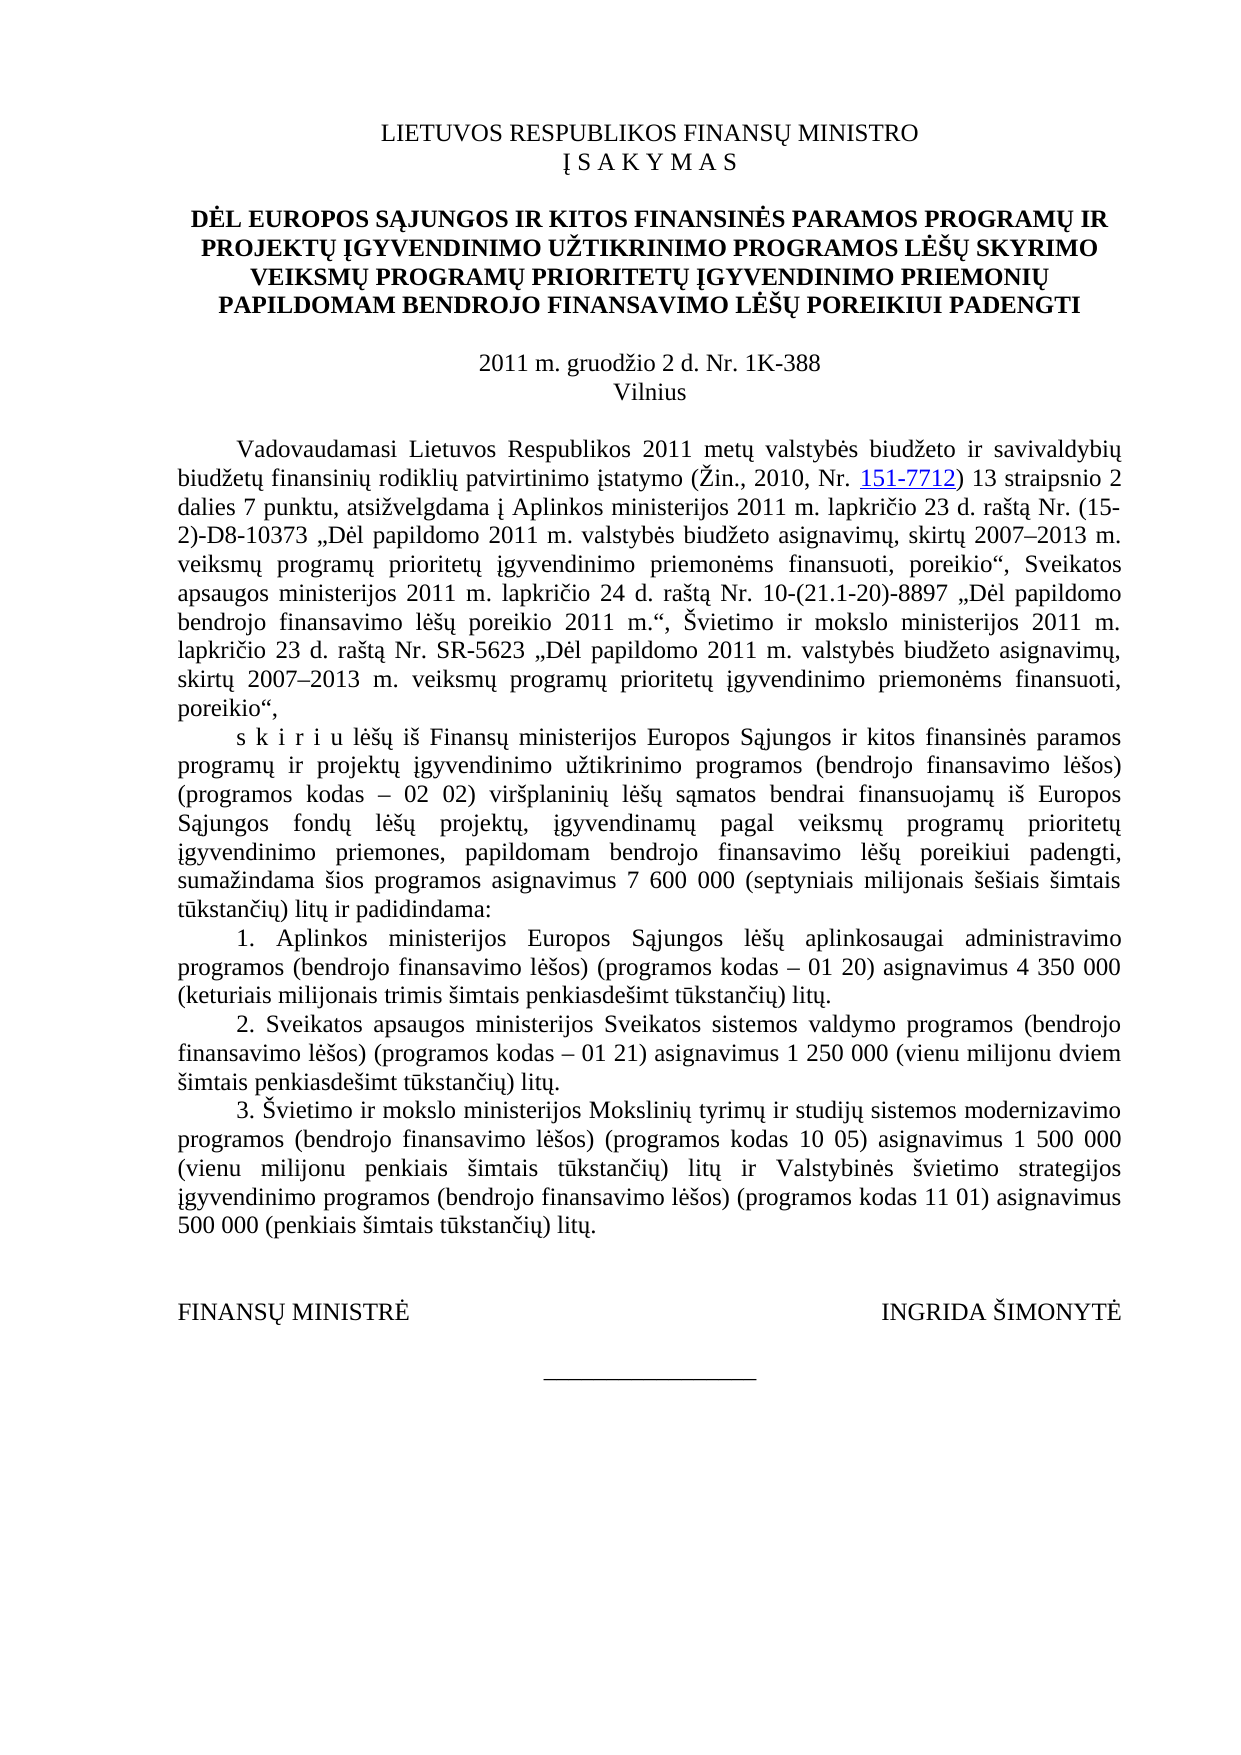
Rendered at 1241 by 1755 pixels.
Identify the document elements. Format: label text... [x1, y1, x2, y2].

text 2. Sveikatos apsaugos ministerijos Sveikatos sistemos valdymo programos (bendrojo finansavimo lėšos) (programos kodas – 01 21) asignavimus 1 250 000 (vienu milijonu dviem šimtais penkiasdešimt tūkstančių) litų. [177, 1009, 1122, 1096]
text 2011 m. gruodžio 2 d. Nr. 1K-388 [177, 348, 1122, 377]
text s k i r i u lėšų iš Finansų ministerijos Europos Sąjungos ir kitos finansinės paramos programų ir projektų įgyvendinimo užtikrinimo programos (bendrojo finansavimo lėšos) (programos kodas – 02 02) viršplaninių lėšų sąmatos bendrai finansuojamų iš Europos Sąjungos fondų lėšų projektų, įgyvendinamų pagal veiksmų programų prioritetų įgyvendinimo priemones, papildomam bendrojo finansavimo lėšų poreikiui padengti, sumažindama šios programos asignavimus 7 600 000 (septyniais milijonais šešiais šimtais tūkstančių) litų ir padidindama: [177, 722, 1122, 923]
text 3. Švietimo ir mokslo ministerijos Mokslinių tyrimų ir studijų sistemos modernizavimo programos (bendrojo finansavimo lėšos) (programos kodas 10 05) asignavimus 1 500 000 (vienu milijonu penkiais šimtais tūkstančių) litų ir Valstybinės švietimo strategijos įgyvendinimo programos (bendrojo finansavimo lėšos) (programos kodas 11 01) asignavimus 500 000 (penkiais šimtais tūkstančių) litų. [177, 1096, 1122, 1239]
text FINANSŲ MINISTRĖ INGRIDA ŠIMONYTĖ [177, 1297, 1122, 1326]
text _________________ [177, 1354, 1122, 1383]
text Vilnius [177, 377, 1122, 406]
text DĖL EUROPOS SĄJUNGOS IR KITOS FINANSINĖS PARAMOS PROGRAMŲ IR PROJEKTŲ ĮGYVENDINIMO UŽTIKRINIMO PROGRAMOS LĖŠŲ SKYRIMO VEIKSMŲ PROGRAMŲ PRIORITETŲ ĮGYVENDINIMO PRIEMONIŲ PAPILDOMAM BENDROJO FINANSAVIMO LĖŠŲ POREIKIUI PADENGTI [177, 204, 1122, 319]
text Į S A K Y M A S [177, 147, 1122, 176]
text Vadovaudamasi Lietuvos Respublikos 2011 metų valstybės biudžeto ir savivaldybių biudžetų finansinių rodiklių patvirtinimo įstatymo (Žin., 2010, Nr. 151-7712) 13 straipsnio 2 dalies 7 punktu, atsižvelgdama į Aplinkos ministerijos 2011 m. lapkričio 23 d. raštą Nr. (15-2)-D8-10373 „Dėl papildomo 2011 m. valstybės biudžeto asignavimų, skirtų 2007–2013 m. veiksmų programų prioritetų įgyvendinimo priemonėms finansuoti, poreikio“, Sveikatos apsaugos ministerijos 2011 m. lapkričio 24 d. raštą Nr. 10-(21.1-20)-8897 „Dėl papildomo bendrojo finansavimo lėšų poreikio 2011 m.“, Švietimo ir mokslo ministerijos 2011 m. lapkričio 23 d. raštą Nr. SR-5623 „Dėl papildomo 2011 m. valstybės biudžeto asignavimų, skirtų 2007–2013 m. veiksmų programų prioritetų įgyvendinimo priemonėms finansuoti, poreikio“, [177, 434, 1122, 722]
text 1. Aplinkos ministerijos Europos Sąjungos lėšų aplinkosaugai administravimo programos (bendrojo finansavimo lėšos) (programos kodas – 01 20) asignavimus 4 350 000 (keturiais milijonais trimis šimtais penkiasdešimt tūkstančių) litų. [177, 923, 1122, 1009]
text LIETUVOS RESPUBLIKOS FINANSŲ MINISTRO [177, 118, 1122, 147]
